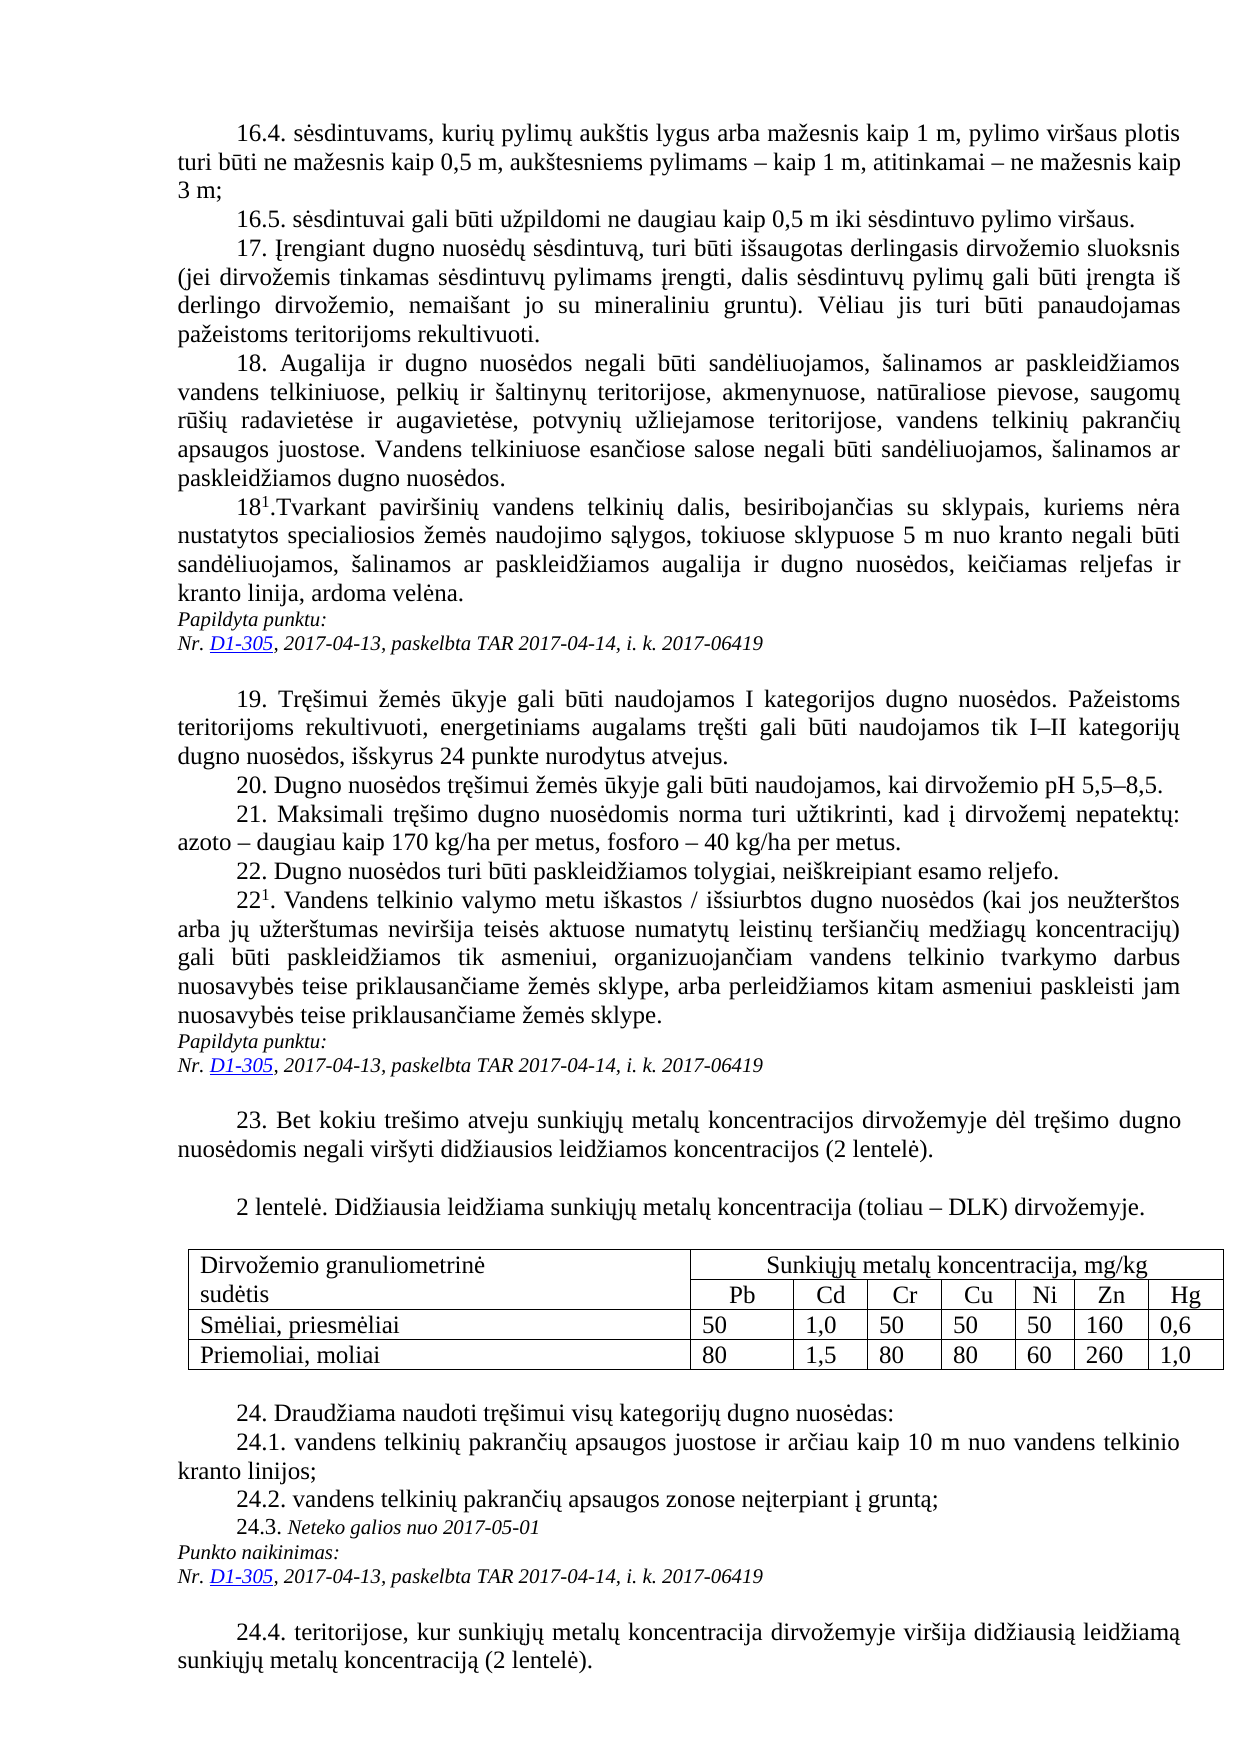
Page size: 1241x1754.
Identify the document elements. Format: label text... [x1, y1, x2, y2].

table_cell Cd [794, 1280, 867, 1309]
table_cell Hg [1149, 1280, 1223, 1309]
table_cell 1,0 [794, 1310, 867, 1339]
text 24.1. vandens telkinių pakrančių apsaugos juostose ir arčiau kaip 10 m nuo vandens telkinio kranto linijos; [177, 1427, 1181, 1484]
text 18. Augalija ir dugno nuosėdos negali būti sandėliuojamos, šalinamos ar paskleidžiamos vandens telkiniuose, pelkių ir šaltinynų teritorijose, akmenynuose, natūraliose pievose, saugomų rūšių radavietėse ir augavietėse, potvynių užliejamose teritorijose, vandens telkinių pakrančių apsaugos juostose. Vandens telkiniuose esančiose salose negali būti sandėliuojamos, šalinamos ar paskleidžiamos dugno nuosėdos. [177, 348, 1181, 492]
table_cell 1,0 [1149, 1340, 1223, 1368]
text 19. Tręšimui žemės ūkyje gali būti naudojamos I kategorijos dugno nuosėdos. Pažeistoms teritorijoms rekultivuoti, energetiniams augalams tręšti gali būti naudojamos tik I–II kategorijų dugno nuosėdos, išskyrus 24 punkte nurodytus atvejus. [177, 684, 1181, 770]
table_cell 50 [1016, 1310, 1074, 1339]
table_header Sunkiųjų metalų koncentracija, mg/kg [691, 1250, 1223, 1279]
table_cell Ni [1016, 1280, 1074, 1309]
text Punkto naikinimas: [177, 1540, 1181, 1564]
text 181.Tvarkant paviršinių vandens telkinių dalis, besiribojančias su sklypais, kuriems nėra nustatytos specialiosios žemės naudojimo sąlygos, tokiuose sklypuose 5 m nuo kranto negali būti sandėliuojamos, šalinamos ar paskleidžiamos augalija ir dugno nuosėdos, keičiamas reljefas ir kranto linija, ardoma velėna. [177, 492, 1181, 607]
table_cell 50 [868, 1310, 941, 1339]
table_cell 80 [942, 1340, 1015, 1368]
table_cell Pb [691, 1280, 793, 1309]
text 16.4. sėsdintuvams, kurių pylimų aukštis lygus arba mažesnis kaip 1 m, pylimo viršaus plotis turi būti ne mažesnis kaip 0,5 m, aukštesniems pylimams – kaip 1 m, atitinkamai – ne mažesnis kaip 3 m; [177, 118, 1181, 204]
table_cell 1,5 [794, 1340, 867, 1368]
table_header Dirvožemio granuliometrinė sudėtis [189, 1250, 690, 1309]
text 23. Bet kokiu trešimo atveju sunkiųjų metalų koncentracijos dirvožemyje dėl tręšimo dugno nuosėdomis negali viršyti didžiausios leidžiamos koncentracijos (2 lentelė). [177, 1106, 1181, 1163]
text 20. Dugno nuosėdos tręšimui žemės ūkyje gali būti naudojamos, kai dirvožemio pH 5,5–8,5. [177, 770, 1181, 799]
text Nr. D1-305, 2017-04-13, paskelbta TAR 2017-04-14, i. k. 2017-06419 [177, 1053, 1181, 1077]
text 24. Draudžiama naudoti tręšimui visų kategorijų dugno nuosėdas: [177, 1398, 1181, 1427]
table_cell 50 [942, 1310, 1015, 1339]
table_cell Smėliai, priesmėliai [189, 1310, 690, 1339]
table_cell Zn [1075, 1280, 1148, 1309]
table_cell 260 [1075, 1340, 1148, 1368]
table_cell Cu [942, 1280, 1015, 1309]
text 16.5. sėsdintuvai gali būti užpildomi ne daugiau kaip 0,5 m iki sėsdintuvo pylimo viršaus. [177, 204, 1181, 233]
table_cell 60 [1016, 1340, 1074, 1368]
table_cell 50 [691, 1310, 793, 1339]
table_cell 0,6 [1149, 1310, 1223, 1339]
table_cell Cr [868, 1280, 941, 1309]
text Papildyta punktu: [177, 1029, 1181, 1053]
text 21. Maksimali tręšimo dugno nuosėdomis norma turi užtikrinti, kad į dirvožemį nepatektų: azoto – daugiau kaip 170 kg/ha per metus, fosforo – 40 kg/ha per metus. [177, 799, 1181, 856]
text Papildyta punktu: [177, 607, 1181, 631]
table_cell 160 [1075, 1310, 1148, 1339]
text 17. Įrengiant dugno nuosėdų sėsdintuvą, turi būti išsaugotas derlingasis dirvožemio sluoksnis (jei dirvožemis tinkamas sėsdintuvų pylimams įrengti, dalis sėsdintuvų pylimų gali būti įrengta iš derlingo dirvožemio, nemaišant jo su mineraliniu gruntu). Vėliau jis turi būti panaudojamas pažeistoms teritorijoms rekultivuoti. [177, 233, 1181, 348]
text 24.4. teritorijose, kur sunkiųjų metalų koncentracija dirvožemyje viršija didžiausią leidžiamą sunkiųjų metalų koncentraciją (2 lentelė). [177, 1617, 1181, 1674]
table_cell 80 [868, 1340, 941, 1368]
text 22. Dugno nuosėdos turi būti paskleidžiamos tolygiai, neiškreipiant esamo reljefo. [177, 856, 1181, 885]
text Nr. D1-305, 2017-04-13, paskelbta TAR 2017-04-14, i. k. 2017-06419 [177, 631, 1181, 655]
table_cell Priemoliai, moliai [189, 1340, 690, 1368]
text 2 lentelė. Didžiausia leidžiama sunkiųjų metalų koncentracija (toliau – DLK) dirvožemyje. [177, 1192, 1181, 1221]
text 221. Vandens telkinio valymo metu iškastos / išsiurbtos dugno nuosėdos (kai jos neužterštos arba jų užterštumas neviršija teisės aktuose numatytų leistinų teršiančių medžiagų koncentracijų) gali būti paskleidžiamos tik asmeniui, organizuojančiam vandens telkinio tvarkymo darbus nuosavybės teise priklausančiame žemės sklype, arba perleidžiamos kitam asmeniui paskleisti jam nuosavybės teise priklausančiame žemės sklype. [177, 885, 1181, 1029]
text 24.3. Neteko galios nuo 2017-05-01 [177, 1513, 1181, 1540]
table_cell 80 [691, 1340, 793, 1368]
text Nr. D1-305, 2017-04-13, paskelbta TAR 2017-04-14, i. k. 2017-06419 [177, 1564, 1181, 1588]
text 24.2. vandens telkinių pakrančių apsaugos zonose neįterpiant į gruntą; [177, 1484, 1181, 1513]
